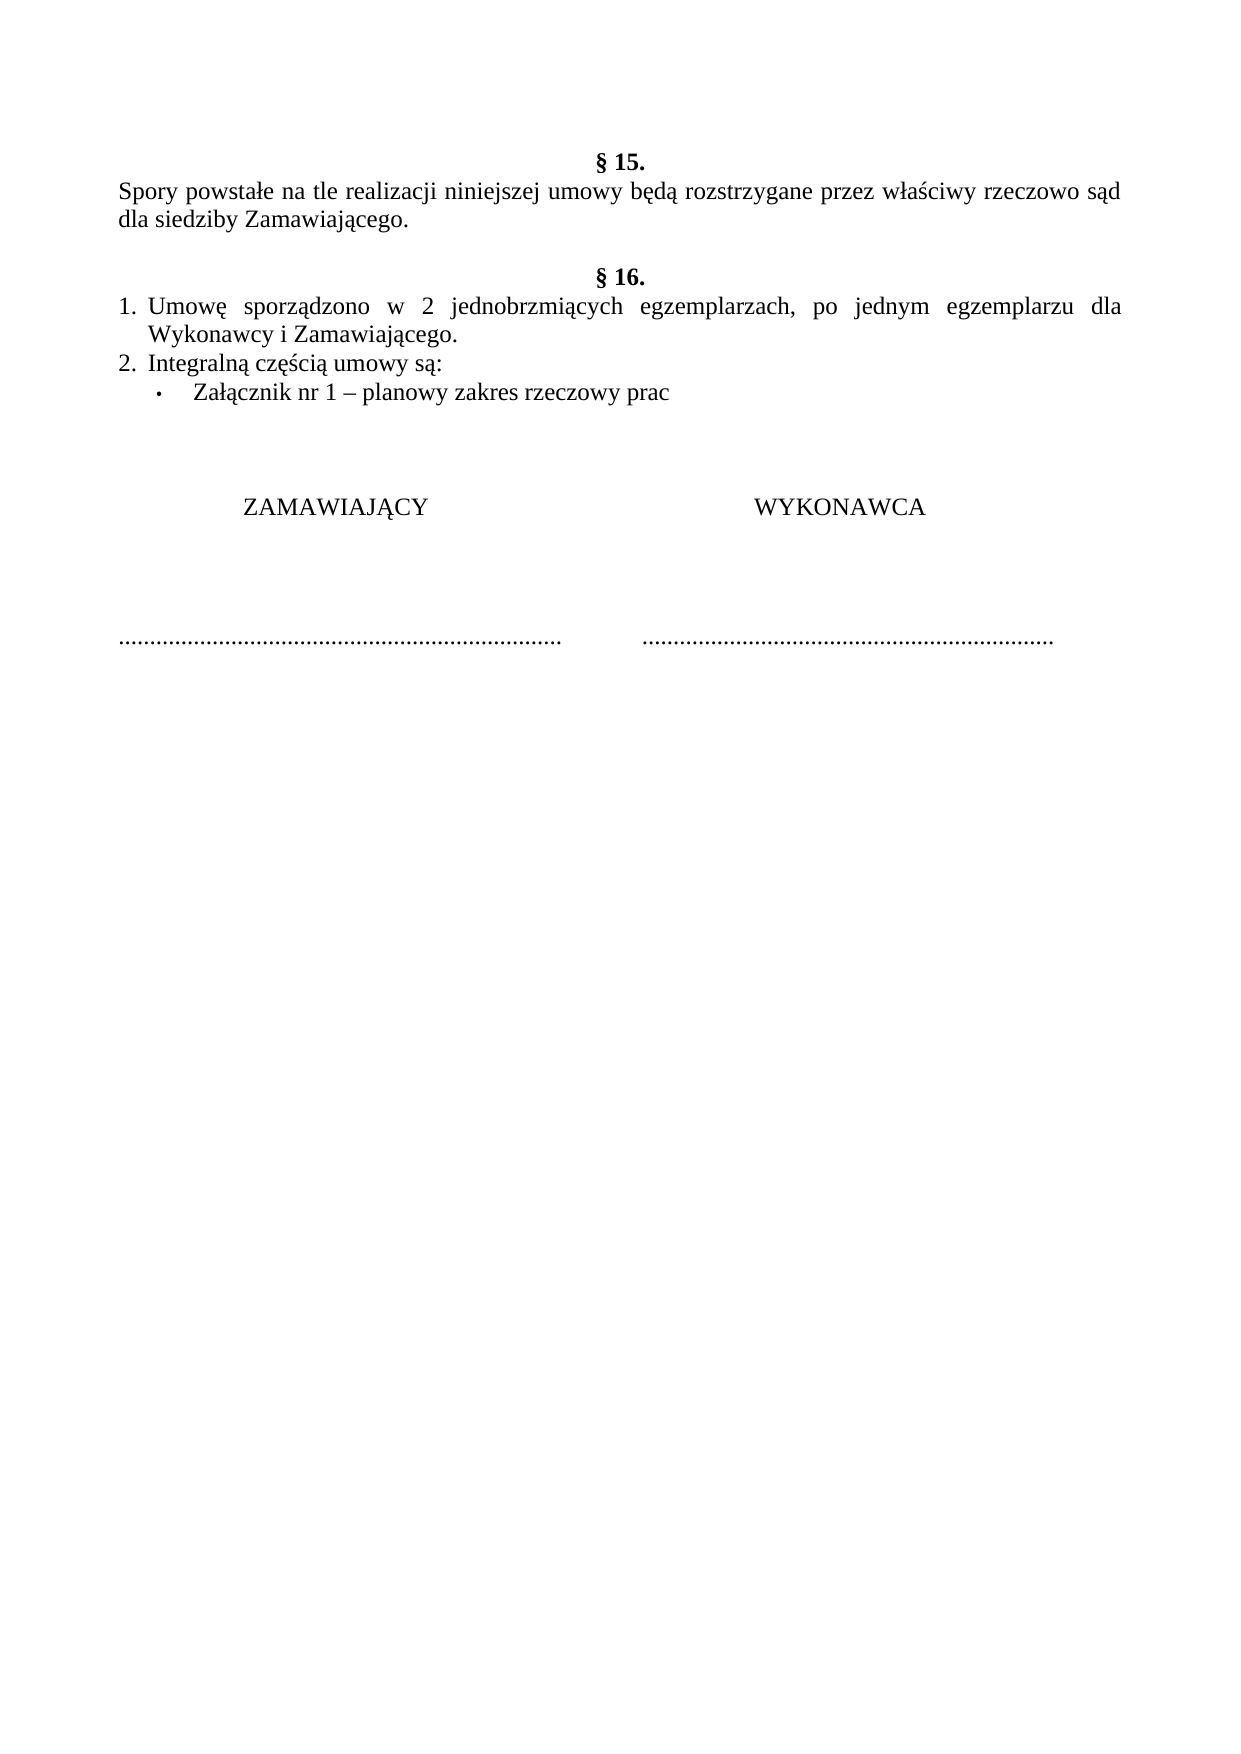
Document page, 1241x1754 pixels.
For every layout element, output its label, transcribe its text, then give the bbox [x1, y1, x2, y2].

text ....................................................................... .................................................................. [118, 621, 1122, 650]
text ZAMAWIAJĄCY WYKONAWCA [118, 492, 1122, 521]
text § 16. [118, 262, 1122, 291]
text § 15. [118, 147, 1122, 176]
text Spory powstałe na tle realizacji niniejszej umowy będą rozstrzygane przez właściwy rzeczowo sąd dla siedziby Zamawiającego. [118, 176, 1122, 233]
list Załącznik nr 1 – planowy zakres rzeczowy prac [156, 377, 1122, 406]
list Integralną częścią umowy są: [118, 348, 1122, 377]
list Umowę sporządzono w 2 jednobrzmiących egzemplarzach, po jednym egzemplarzu dla Wykonawcy i Zamawiającego. [118, 291, 1122, 348]
